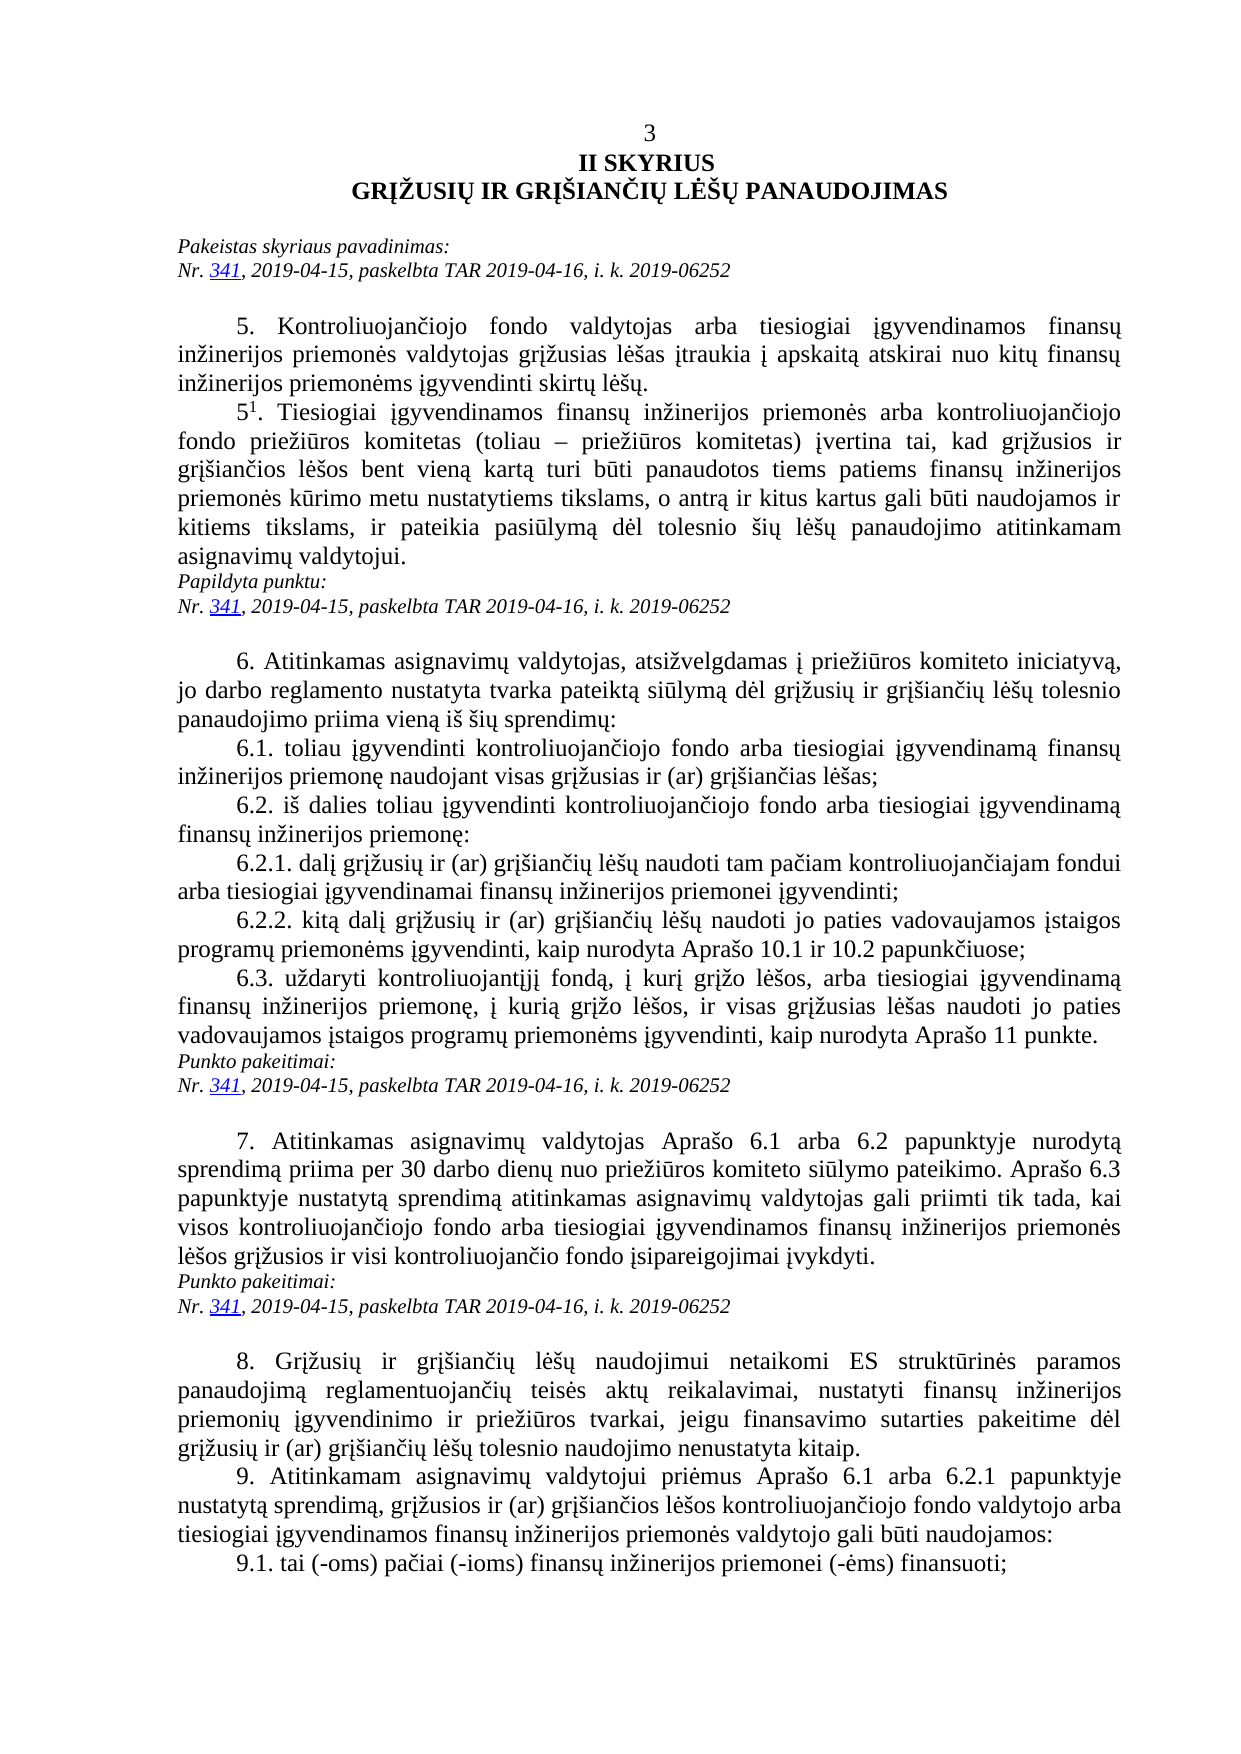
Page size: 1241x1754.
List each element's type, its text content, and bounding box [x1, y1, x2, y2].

text Pakeistas skyriaus pavadinimas: [177, 234, 1122, 258]
text 5. Kontroliuojančiojo fondo valdytojas arba tiesiogiai įgyvendinamos finansų inžinerijos priemonės valdytojas grįžusias lėšas įtraukia į apskaitą atskirai nuo kitų finansų inžinerijos priemonėms įgyvendinti skirtų lėšų. [177, 311, 1122, 397]
text 6.2.2. kitą dalį grįžusių ir (ar) grįšiančių lėšų naudoti jo paties vadovaujamos įstaigos programų priemonėms įgyvendinti, kaip nurodyta Aprašo 10.1 ir 10.2 papunkčiuose; [177, 905, 1122, 963]
text 9.1. tai (-oms) pačiai (-ioms) finansų inžinerijos priemonei (-ėms) finansuoti; [177, 1548, 1122, 1576]
text Nr. 341, 2019-04-15, paskelbta TAR 2019-04-16, i. k. 2019-06252 [177, 1073, 1122, 1097]
text Nr. 341, 2019-04-15, paskelbta TAR 2019-04-16, i. k. 2019-06252 [177, 593, 1122, 618]
text 6. Atitinkamas asignavimų valdytojas, atsižvelgdamas į priežiūros komiteto iniciatyvą, jo darbo reglamento nustatyta tvarka pateiktą siūlymą dėl grįžusių ir grįšiančių lėšų tolesnio panaudojimo priima vieną iš šių sprendimų: [177, 646, 1122, 733]
text II SKYRIUS GRĮŽUSIŲ IR GRĮŠIANČIŲ LĖŠŲ PANAUDOJIMAS [177, 148, 1122, 205]
text 9. Atitinkamam asignavimų valdytojui priėmus Aprašo 6.1 arba 6.2.1 papunktyje nustatytą sprendimą, grįžusios ir (ar) grįšiančios lėšos kontroliuojančiojo fondo valdytojo arba tiesiogiai įgyvendinamos finansų inžinerijos priemonės valdytojo gali būti naudojamos: [177, 1461, 1122, 1548]
text 51. Tiesiogiai įgyvendinamos finansų inžinerijos priemonės arba kontroliuojančiojo fondo priežiūros komitetas (toliau – priežiūros komitetas) įvertina tai, kad grįžusios ir grįšiančios lėšos bent vieną kartą turi būti panaudotos tiems patiems finansų inžinerijos priemonės kūrimo metu nustatytiems tikslams, o antrą ir kitus kartus gali būti naudojamos ir kitiems tikslams, ir pateikia pasiūlymą dėl tolesnio šių lėšų panaudojimo atitinkamam asignavimų valdytojui. [177, 397, 1122, 569]
text Papildyta punktu: [177, 569, 1122, 593]
text Punkto pakeitimai: [177, 1049, 1122, 1073]
text Nr. 341, 2019-04-15, paskelbta TAR 2019-04-16, i. k. 2019-06252 [177, 258, 1122, 282]
text 7. Atitinkamas asignavimų valdytojas Aprašo 6.1 arba 6.2 papunktyje nurodytą sprendimą priima per 30 darbo dienų nuo priežiūros komiteto siūlymo pateikimo. Aprašo 6.3 papunktyje nustatytą sprendimą atitinkamas asignavimų valdytojas gali priimti tik tada, kai visos kontroliuojančiojo fondo arba tiesiogiai įgyvendinamos finansų inžinerijos priemonės lėšos grįžusios ir visi kontroliuojančio fondo įsipareigojimai įvykdyti. [177, 1126, 1122, 1269]
text Nr. 341, 2019-04-15, paskelbta TAR 2019-04-16, i. k. 2019-06252 [177, 1293, 1122, 1318]
text 8. Grįžusių ir grįšiančių lėšų naudojimui netaikomi ES struktūrinės paramos panaudojimą reglamentuojančių teisės aktų reikalavimai, nustatyti finansų inžinerijos priemonių įgyvendinimo ir priežiūros tvarkai, jeigu finansavimo sutarties pakeitime dėl grįžusių ir (ar) grįšiančių lėšų tolesnio naudojimo nenustatyta kitaip. [177, 1346, 1122, 1461]
text 6.2.1. dalį grįžusių ir (ar) grįšiančių lėšų naudoti tam pačiam kontroliuojančiajam fondui arba tiesiogiai įgyvendinamai finansų inžinerijos priemonei įgyvendinti; [177, 848, 1122, 905]
text 6.1. toliau įgyvendinti kontroliuojančiojo fondo arba tiesiogiai įgyvendinamą finansų inžinerijos priemonę naudojant visas grįžusias ir (ar) grįšiančias lėšas; [177, 733, 1122, 790]
text 6.2. iš dalies toliau įgyvendinti kontroliuojančiojo fondo arba tiesiogiai įgyvendinamą finansų inžinerijos priemonę: [177, 790, 1122, 848]
text Punkto pakeitimai: [177, 1269, 1122, 1293]
text 6.3. uždaryti kontroliuojantįjį fondą, į kurį grįžo lėšos, arba tiesiogiai įgyvendinamą finansų inžinerijos priemonę, į kurią grįžo lėšos, ir visas grįžusias lėšas naudoti jo paties vadovaujamos įstaigos programų priemonėms įgyvendinti, kaip nurodyta Aprašo 11 punkte. [177, 963, 1122, 1049]
